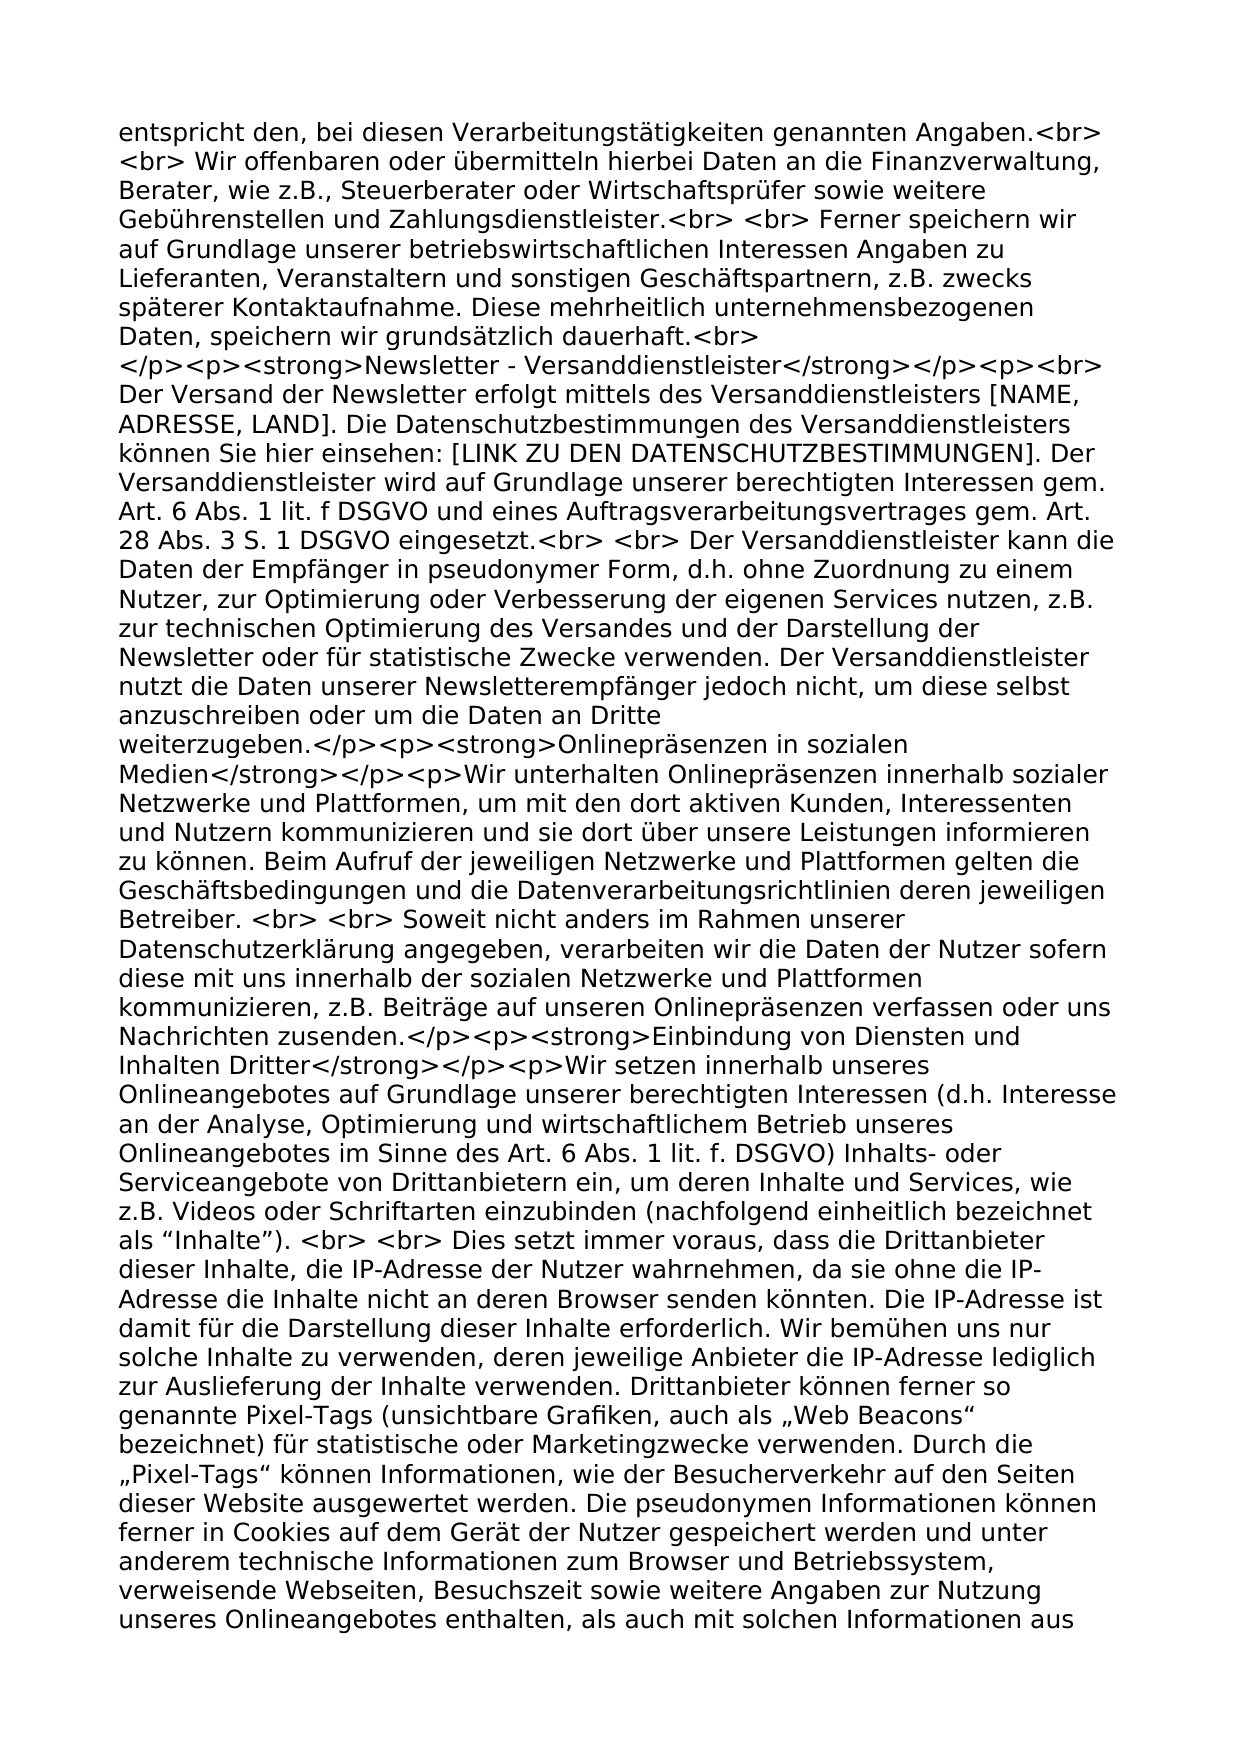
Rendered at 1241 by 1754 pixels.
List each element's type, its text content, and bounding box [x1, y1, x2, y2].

text entspricht den, bei diesen Verarbeitungstätigkeiten genannten Angaben.<br> <br> Wir offenbaren oder übermitteln hierbei Daten an die Finanzverwaltung, Berater, wie z.B., Steuerberater oder Wirtschaftsprüfer sowie weitere Gebührenstellen und Zahlungsdienstleister.<br> <br> Ferner speichern wir auf Grundlage unserer betriebswirtschaftlichen Interessen Angaben zu Lieferanten, Veranstaltern und sonstigen Geschäftspartnern, z.B. zwecks späterer Kontaktaufnahme. Diese mehrheitlich unternehmensbezogenen Daten, speichern wir grundsätzlich dauerhaft.<br> </p><p><strong>Newsletter - Versanddienstleister</strong></p><p><br> Der Versand der Newsletter erfolgt mittels des Versanddienstleisters [NAME, ADRESSE, LAND]. Die Datenschutzbestimmungen des Versanddienstleisters können Sie hier einsehen: [LINK ZU DEN DATENSCHUTZBESTIMMUNGEN]. Der Versanddienstleister wird auf Grundlage unserer berechtigten Interessen gem. Art. 6 Abs. 1 lit. f DSGVO und eines Auftragsverarbeitungsvertrages gem. Art. 28 Abs. 3 S. 1 DSGVO eingesetzt.<br> <br> Der Versanddienstleister kann die Daten der Empfänger in pseudonymer Form, d.h. ohne Zuordnung zu einem Nutzer, zur Optimierung oder Verbesserung der eigenen Services nutzen, z.B. zur technischen Optimierung des Versandes und der Darstellung der Newsletter oder für statistische Zwecke verwenden. Der Versanddienstleister nutzt die Daten unserer Newsletterempfänger jedoch nicht, um diese selbst anzuschreiben oder um die Daten an Dritte weiterzugeben.</p><p><strong>Onlinepräsenzen in sozialen Medien</strong></p><p>Wir unterhalten Onlinepräsenzen innerhalb sozialer Netzwerke und Plattformen, um mit den dort aktiven Kunden, Interessenten und Nutzern kommunizieren und sie dort über unsere Leistungen informieren zu können. Beim Aufruf der jeweiligen Netzwerke und Plattformen gelten die Geschäftsbedingungen und die Datenverarbeitungsrichtlinien deren jeweiligen Betreiber. <br> <br> Soweit nicht anders im Rahmen unserer Datenschutzerklärung angegeben, verarbeiten wir die Daten der Nutzer sofern diese mit uns innerhalb der sozialen Netzwerke und Plattformen kommunizieren, z.B. Beiträge auf unseren Onlinepräsenzen verfassen oder uns Nachrichten zusenden.</p><p><strong>Einbindung von Diensten und Inhalten Dritter</strong></p><p>Wir setzen innerhalb unseres Onlineangebotes auf Grundlage unserer berechtigten Interessen (d.h. Interesse an der Analyse, Optimierung und wirtschaftlichem Betrieb unseres Onlineangebotes im Sinne des Art. 6 Abs. 1 lit. f. DSGVO) Inhalts- oder Serviceangebote von Drittanbietern ein, um deren Inhalte und Services, wie z.B. Videos oder Schriftarten einzubinden (nachfolgend einheitlich bezeichnet als “Inhalte”). <br> <br> Dies setzt immer voraus, dass die Drittanbieter dieser Inhalte, die IP-Adresse der Nutzer wahrnehmen, da sie ohne die IP-Adresse die Inhalte nicht an deren Browser senden könnten. Die IP-Adresse ist damit für die Darstellung dieser Inhalte erforderlich. Wir bemühen uns nur solche Inhalte zu verwenden, deren jeweilige Anbieter die IP-Adresse lediglich zur Auslieferung der Inhalte verwenden. Drittanbieter können ferner so genannte Pixel-Tags (unsichtbare Grafiken, auch als „Web Beacons“ bezeichnet) für statistische oder Marketingzwecke verwenden. Durch die „Pixel-Tags“ können Informationen, wie der Besucherverkehr auf den Seiten dieser Website ausgewertet werden. Die pseudonymen Informationen können ferner in Cookies auf dem Gerät der Nutzer gespeichert werden und unter anderem technische Informationen zum Browser und Betriebssystem, verweisende Webseiten, Besuchszeit sowie weitere Angaben zur Nutzung unseres Onlineangebotes enthalten, als auch mit solchen Informationen aus [118, 118, 1122, 1635]
